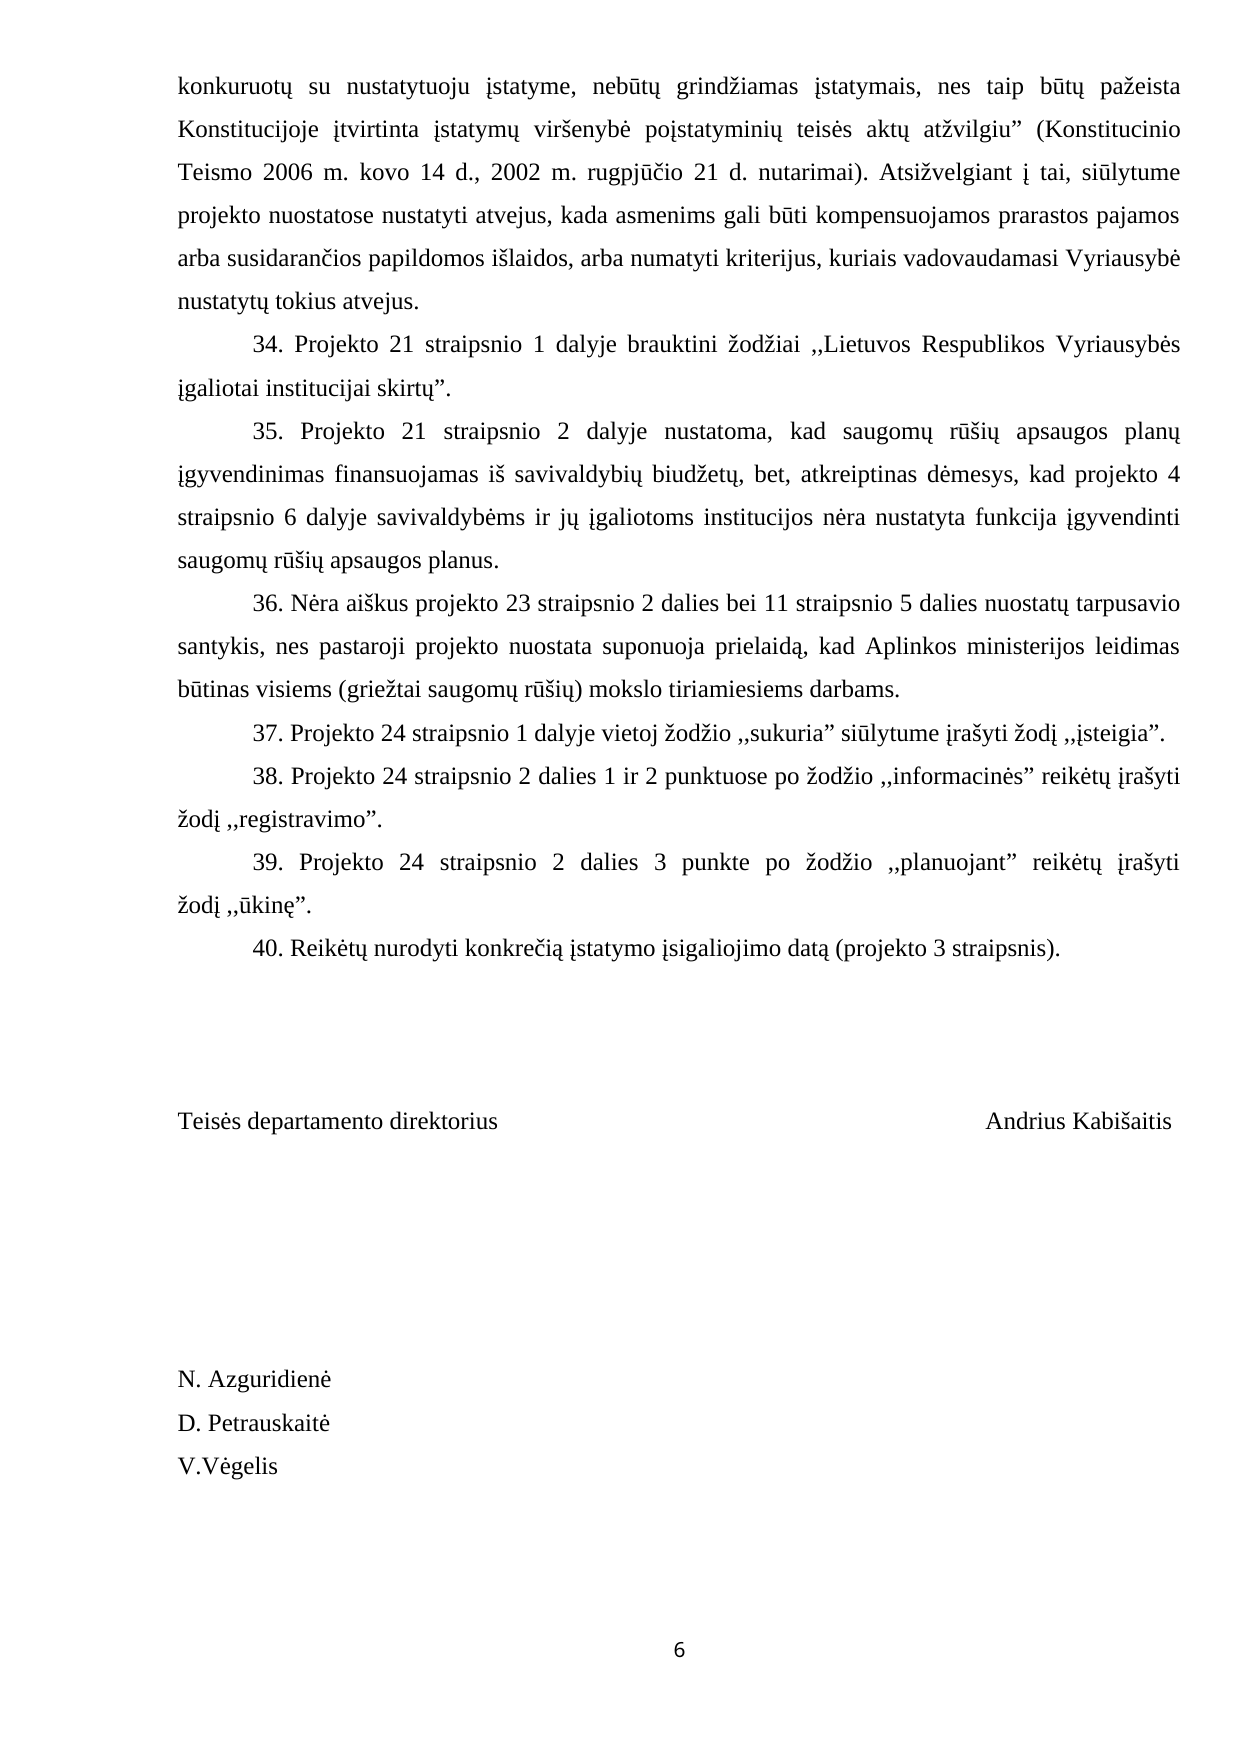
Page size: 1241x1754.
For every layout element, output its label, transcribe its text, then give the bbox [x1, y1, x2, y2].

text 36. Nėra aiškus projekto 23 straipsnio 2 dalies bei 11 straipsnio 5 dalies nuostatų tarpusavio santykis, nes pastaroji projekto nuostata suponuoja prielaidą, kad Aplinkos ministerijos leidimas būtinas visiems (griežtai saugomų rūšių) mokslo tiriamiesiems darbams. [177, 588, 1181, 703]
text N. Azguridienė [177, 1364, 1181, 1393]
text Teisės departamento direktorius Andrius Kabišaitis [177, 1106, 1181, 1134]
text 39. Projekto 24 straipsnio 2 dalies 3 punkte po žodžio ,,planuojant” reikėtų įrašyti žodį ,,ūkinę”. [177, 847, 1181, 919]
text 37. Projekto 24 straipsnio 1 dalyje vietoj žodžio ,,sukuria” siūlytume įrašyti žodį ,,įsteigia”. [177, 718, 1181, 746]
text 35. Projekto 21 straipsnio 2 dalyje nustatoma, kad saugomų rūšių apsaugos planų įgyvendinimas finansuojamas iš savivaldybių biudžetų, bet, atkreiptinas dėmesys, kad projekto 4 straipsnio 6 dalyje savivaldybėms ir jų įgaliotoms institucijos nėra nustatyta funkcija įgyvendinti saugomų rūšių apsaugos planus. [177, 416, 1181, 574]
text 38. Projekto 24 straipsnio 2 dalies 1 ir 2 punktuose po žodžio ,,informacinės” reikėtų įrašyti žodį ,,registravimo”. [177, 761, 1181, 833]
text V.Vėgelis [177, 1451, 1181, 1479]
text 40. Reikėtų nurodyti konkrečią įstatymo įsigaliojimo datą (projekto 3 straipsnis). [177, 933, 1181, 962]
text 34. Projekto 21 straipsnio 1 dalyje brauktini žodžiai ,,Lietuvos Respublikos Vyriausybės įgaliotai institucijai skirtų”. [177, 329, 1181, 401]
text konkuruotų su nustatytuoju įstatyme, nebūtų grindžiamas įstatymais, nes taip būtų pažeista Konstitucijoje įtvirtinta įstatymų viršenybė poįstatyminių teisės aktų atžvilgiu” (Konstitucinio Teismo 2006 m. kovo 14 d., 2002 m. rugpjūčio 21 d. nutarimai). Atsižvelgiant į tai, siūlytume projekto nuostatose nustatyti atvejus, kada asmenims gali būti kompensuojamos prarastos pajamos arba susidarančios papildomos išlaidos, arba numatyti kriterijus, kuriais vadovaudamasi Vyriausybė nustatytų tokius atvejus. [177, 71, 1181, 315]
text D. Petrauskaitė [177, 1408, 1181, 1436]
